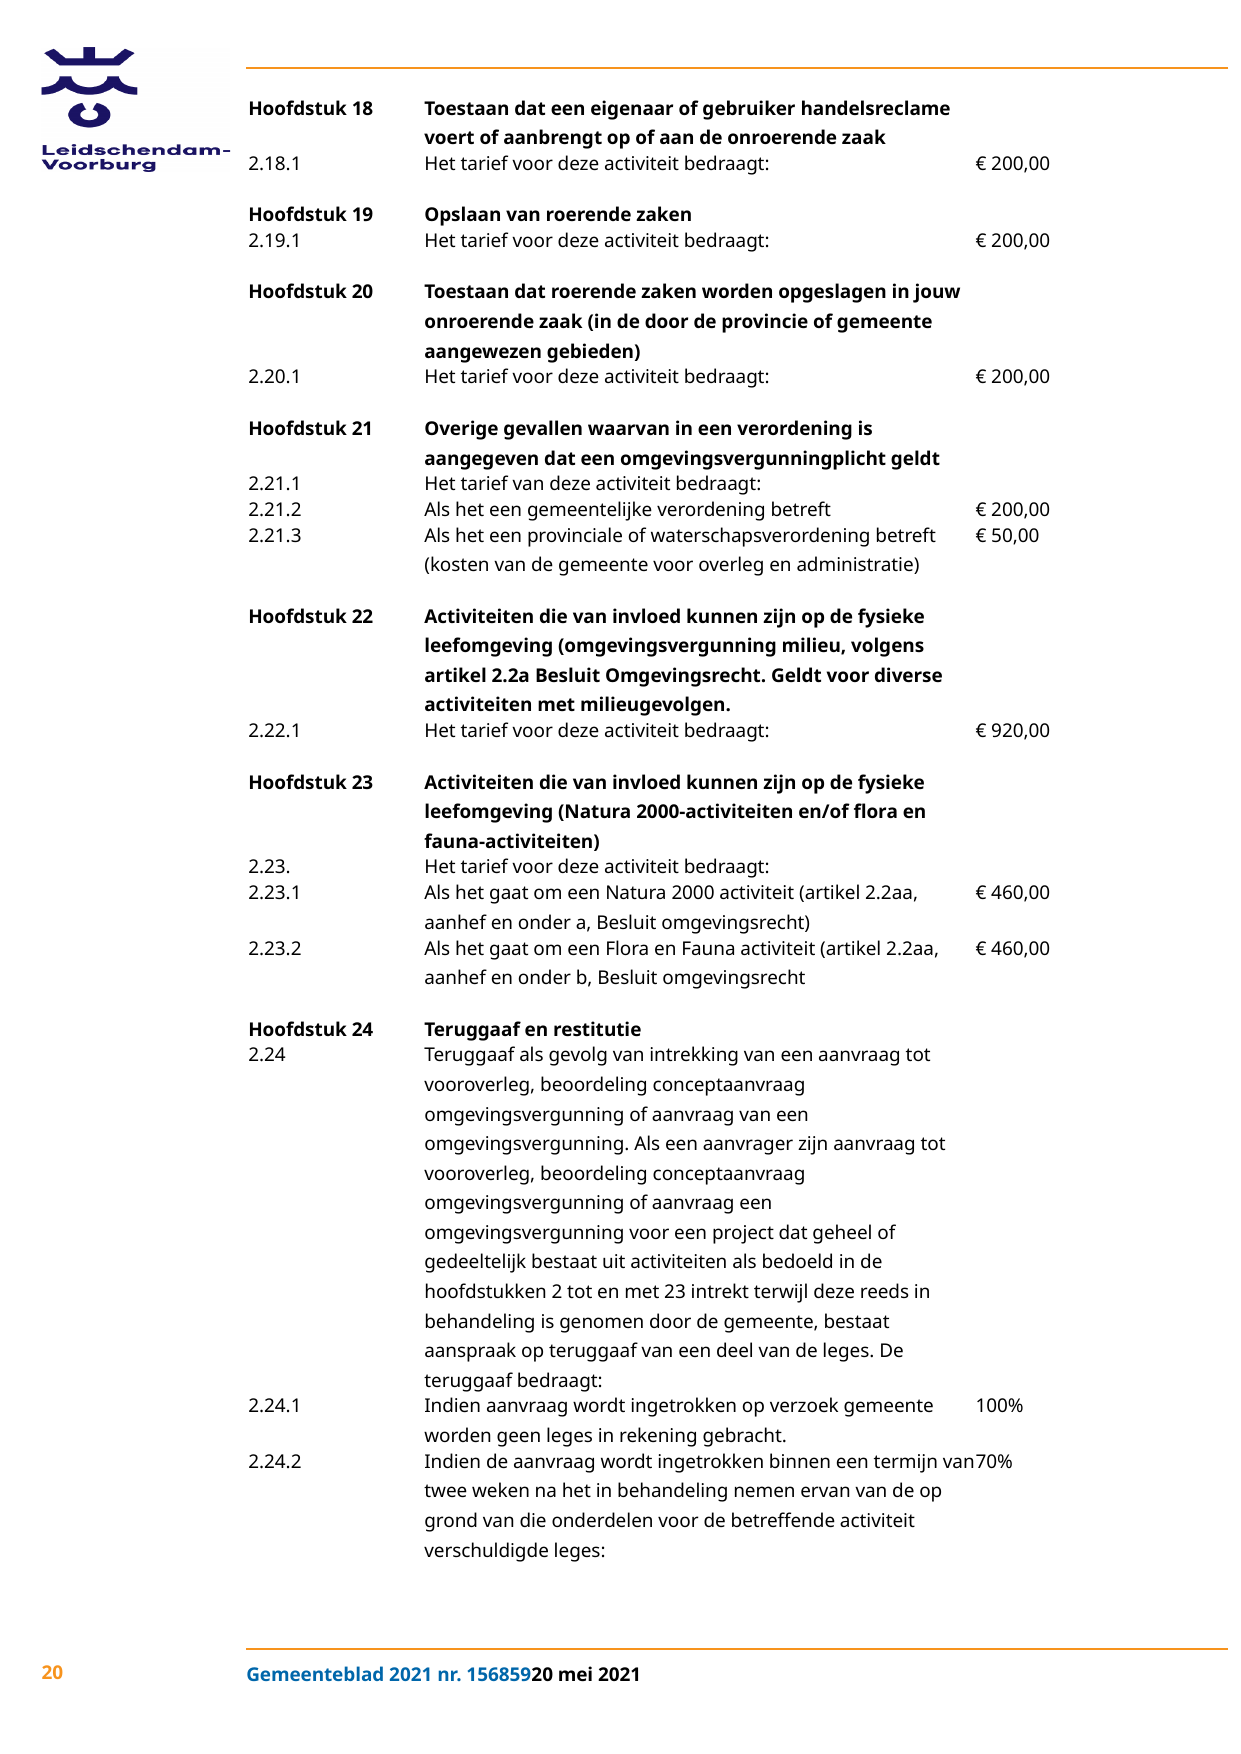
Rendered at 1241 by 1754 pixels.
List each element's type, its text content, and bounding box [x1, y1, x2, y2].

table_cell [424, 389, 975, 415]
table_cell [975, 279, 1152, 364]
table_cell [975, 95, 1152, 150]
table_cell [975, 202, 1152, 227]
table_cell [975, 854, 1152, 879]
table_cell [424, 990, 975, 1016]
table_cell [248, 743, 424, 769]
table_cell Het tarief voor deze activiteit bedraagt: [424, 854, 975, 879]
table_cell Hoofdstuk 19 [248, 202, 424, 227]
table_cell [248, 389, 424, 415]
table_cell 2.21.3 [248, 522, 424, 577]
picture [41, 47, 231, 172]
table_cell [975, 176, 1152, 202]
table_cell Als het een provinciale of waterschapsverordening betreft (kosten van de gemeente voor overleg en administratie) [424, 522, 975, 577]
table_cell Hoofdstuk 20 [248, 279, 424, 364]
table_cell Hoofdstuk 18 [248, 95, 424, 150]
table_cell € 460,00 [975, 880, 1152, 935]
table_cell Het tarief voor deze activiteit bedraagt: [424, 150, 975, 176]
table_cell Hoofdstuk 21 [248, 415, 424, 470]
table_cell 2.18.1 [248, 150, 424, 176]
table_cell 2.22.1 [248, 718, 424, 743]
table_cell Het tarief van deze activiteit bedraagt: [424, 470, 975, 496]
table_cell Toestaan dat een eigenaar of gebruiker handelsreclame voert of aanbrengt op of aan de onroerende zaak [424, 95, 975, 150]
table_cell 2.23.1 [248, 880, 424, 935]
table_cell [975, 253, 1152, 279]
table_cell [975, 470, 1152, 496]
table_cell Het tarief voor deze activiteit bedraagt: [424, 227, 975, 253]
table_cell 100% [975, 1393, 1152, 1448]
table_cell 2.24 [248, 1042, 424, 1393]
table_cell [975, 603, 1152, 717]
table_cell [424, 253, 975, 279]
table_cell 2.24.1 [248, 1393, 424, 1448]
table_cell 2.21.2 [248, 496, 424, 522]
table_cell [975, 1016, 1152, 1042]
table_cell € 460,00 [975, 935, 1152, 990]
table_cell Indien aanvraag wordt ingetrokken op verzoek gemeente worden geen leges in rekening gebracht. [424, 1393, 975, 1448]
table_cell [248, 577, 424, 603]
table_cell Indien de aanvraag wordt ingetrokken binnen een termijn van twee weken na het in behandeling nemen ervan van de op grond van die onderdelen voor de betreffende activiteit verschuldigde leges: [424, 1448, 975, 1562]
table_cell Hoofdstuk 23 [248, 769, 424, 854]
table_cell [975, 1042, 1152, 1393]
table_cell € 50,00 [975, 522, 1152, 577]
table_cell [248, 990, 424, 1016]
table_cell Als het gaat om een Flora en Fauna activiteit (artikel 2.2aa, aanhef en onder b, Besluit omgevingsrecht [424, 935, 975, 990]
table_cell [248, 253, 424, 279]
table_cell [975, 577, 1152, 603]
table_cell [975, 990, 1152, 1016]
table_cell [424, 743, 975, 769]
table_cell € 920,00 [975, 718, 1152, 743]
table_cell Hoofdstuk 24 [248, 1016, 424, 1042]
table_cell [424, 176, 975, 202]
table_cell Teruggaaf als gevolg van intrekking van een aanvraag tot vooroverleg, beoordeling conceptaanvraag omgevingsvergunning of aanvraag van een omgevingsvergunning. Als een aanvrager zijn aanvraag tot vooroverleg, beoordeling conceptaanvraag omgevingsvergunning of aanvraag een omgevingsvergunning voor een project dat geheel of gedeeltelijk bestaat uit activiteiten als bedoeld in de hoofdstukken 2 tot en met 23 intrekt terwijl deze reeds in behandeling is genomen door de gemeente, bestaat aanspraak op teruggaaf van een deel van de leges. De teruggaaf bedraagt: [424, 1042, 975, 1393]
table_cell € 200,00 [975, 496, 1152, 522]
table_cell [424, 577, 975, 603]
table_cell 2.21.1 [248, 470, 424, 496]
table_cell Teruggaaf en restitutie [424, 1016, 975, 1042]
table_cell [975, 769, 1152, 854]
table_cell € 200,00 [975, 227, 1152, 253]
table_cell Hoofdstuk 22 [248, 603, 424, 717]
table_cell Het tarief voor deze activiteit bedraagt: [424, 718, 975, 743]
table_cell Als het gaat om een Natura 2000 activiteit (artikel 2.2aa, aanhef en onder a, Besluit omgevingsrecht) [424, 880, 975, 935]
table_cell Toestaan dat roerende zaken worden opgeslagen in jouw onroerende zaak (in de door de provincie of gemeente aangewezen gebieden) [424, 279, 975, 364]
table_cell Als het een gemeentelijke verordening betreft [424, 496, 975, 522]
table_cell 2.20.1 [248, 364, 424, 389]
table_cell € 200,00 [975, 150, 1152, 176]
table_cell Opslaan van roerende zaken [424, 202, 975, 227]
table_cell Activiteiten die van invloed kunnen zijn op de fysieke leefomgeving (omgevingsvergunning milieu, volgens artikel 2.2a Besluit Omgevingsrecht. Geldt voor diverse activiteiten met milieugevolgen. [424, 603, 975, 717]
table_cell 2.24.2 [248, 1448, 424, 1562]
table_cell [975, 389, 1152, 415]
table_cell 2.23. [248, 854, 424, 879]
table_cell Het tarief voor deze activiteit bedraagt: [424, 364, 975, 389]
table_cell 2.23.2 [248, 935, 424, 990]
table_cell [975, 415, 1152, 470]
table_cell Activiteiten die van invloed kunnen zijn op de fysieke leefomgeving (Natura 2000-activiteiten en/of flora en fauna-activiteiten) [424, 769, 975, 854]
table_cell [248, 176, 424, 202]
table_cell Overige gevallen waarvan in een verordening is aangegeven dat een omgevingsvergunningplicht geldt [424, 415, 975, 470]
table_cell € 200,00 [975, 364, 1152, 389]
table_cell [975, 743, 1152, 769]
table_cell 70% [975, 1448, 1152, 1562]
table_cell 2.19.1 [248, 227, 424, 253]
